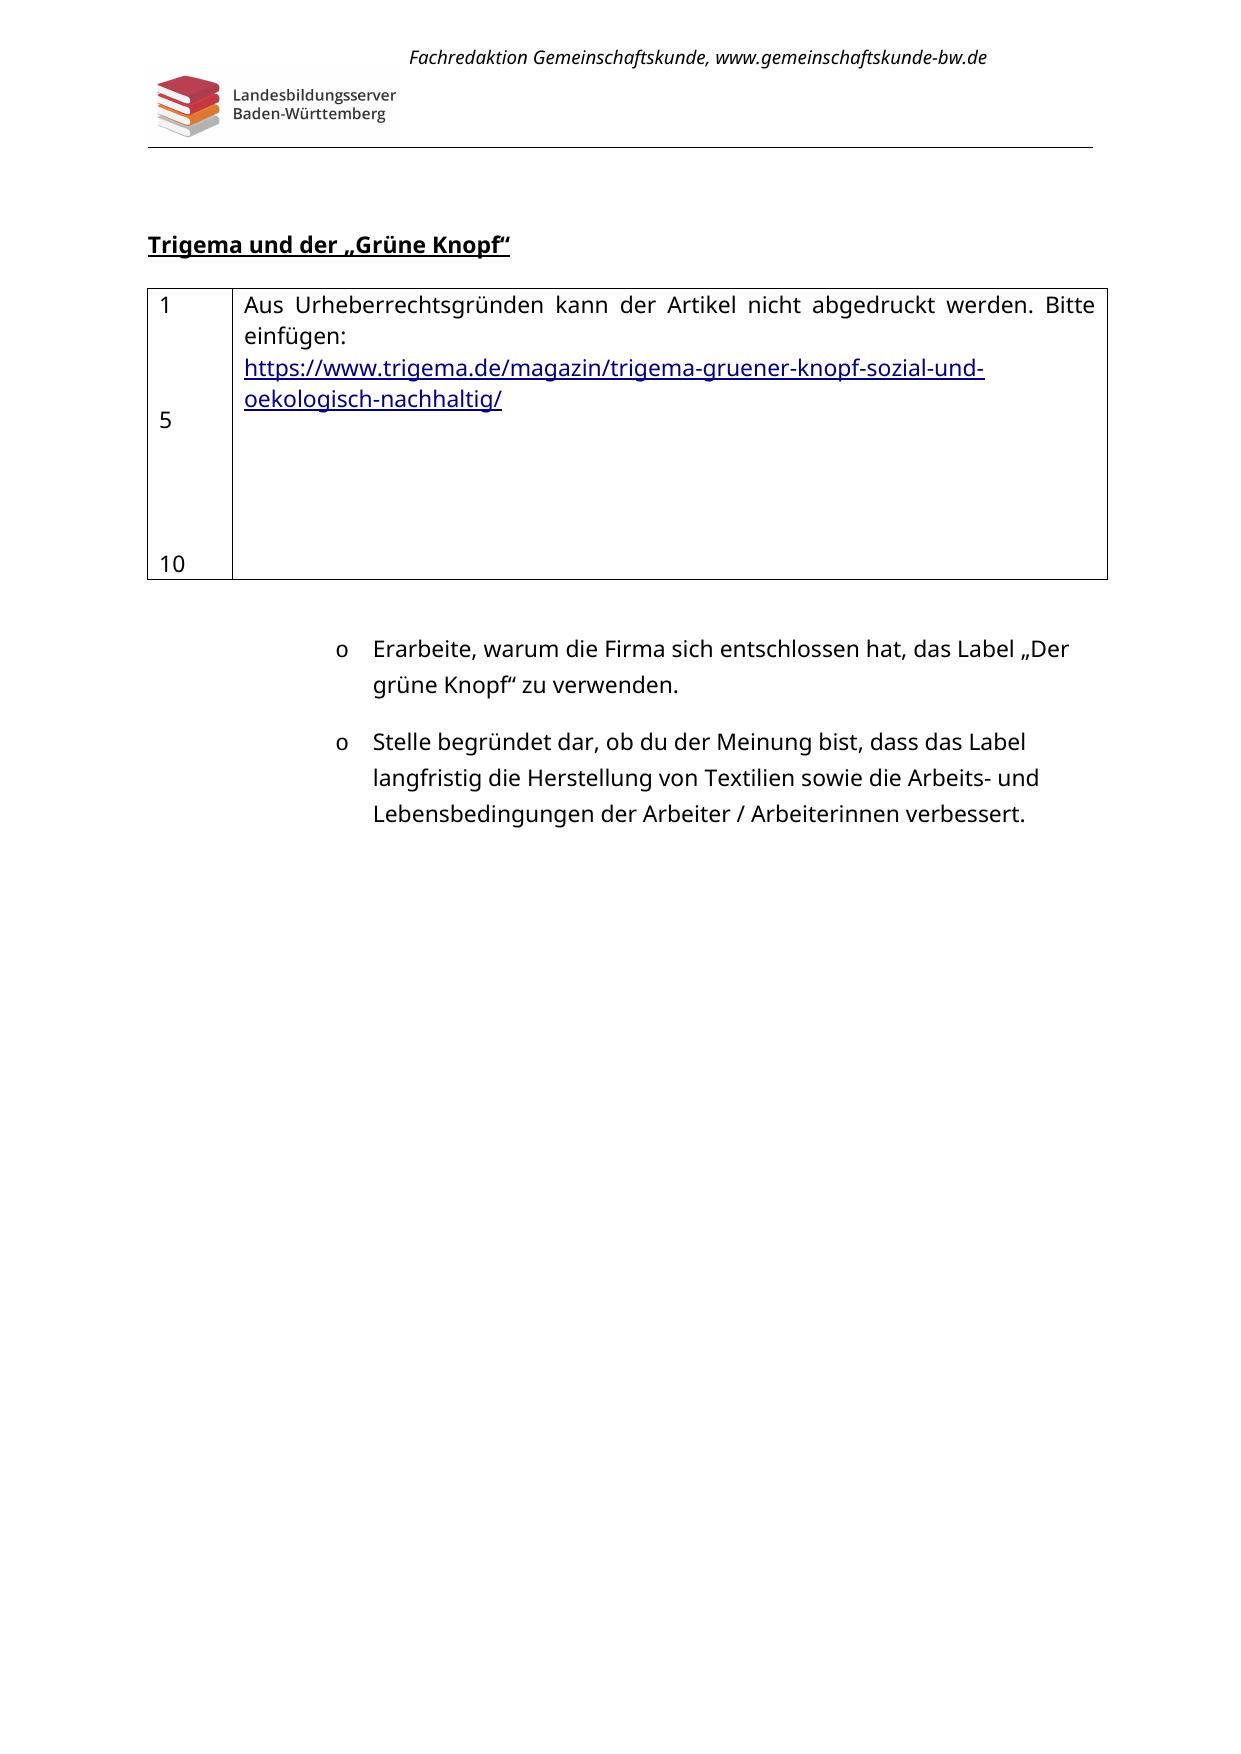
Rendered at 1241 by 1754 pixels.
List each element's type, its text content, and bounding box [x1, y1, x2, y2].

table_header 1 5 10 [148, 289, 232, 579]
list Erarbeite, warum die Firma sich entschlossen hat, das Label „Der grüne Knopf“ zu verwenden. [335, 633, 1093, 700]
table_header Aus Urheberrechtsgründen kann der Artikel nicht abgedruckt werden. Bitte einfügen: https://www.trigema.de/magazin/trigema-gruener-knopf-sozial-und-oekologisch-nachhaltig/ [233, 289, 1107, 579]
list Stelle begründet dar, ob du der Meinung bist, dass das Label langfristig die Herstellung von Textilien sowie die Arbeits- und Lebensbedingungen der Arbeiter / Arbeiterinnen verbessert. [335, 726, 1093, 829]
text Trigema und der „Grüne Knopf“ [148, 229, 1093, 260]
